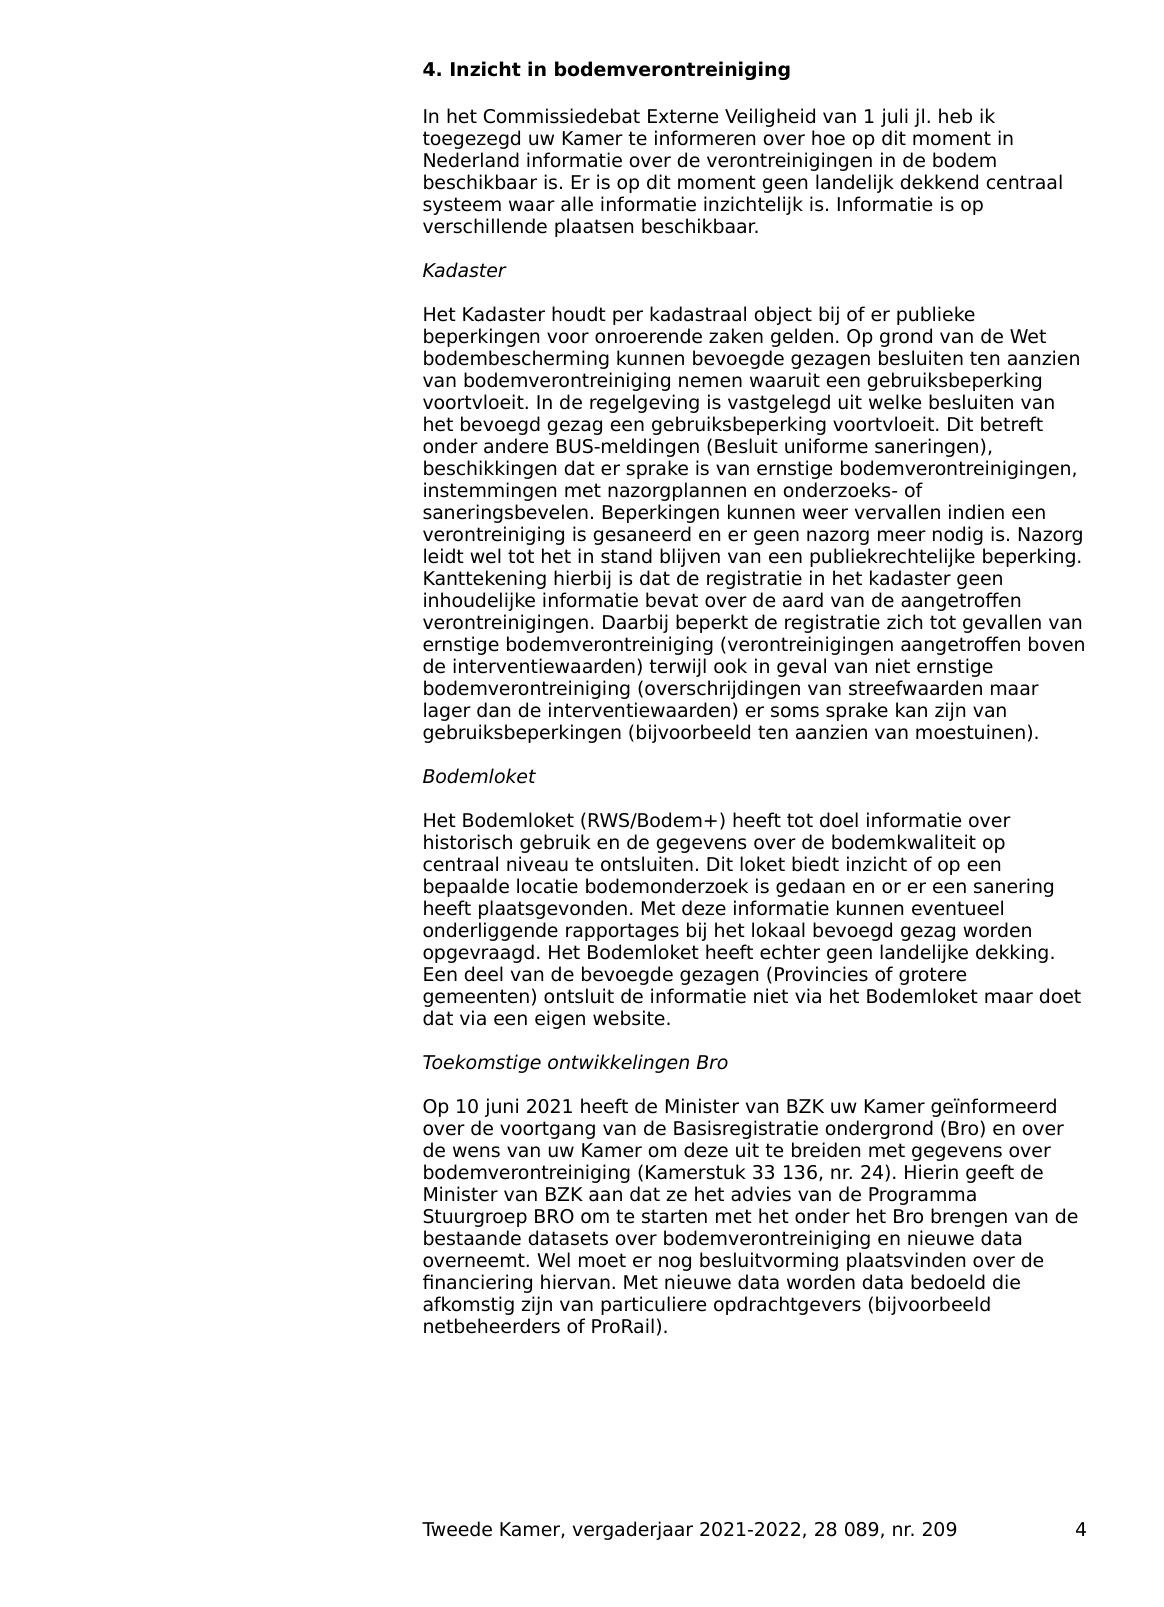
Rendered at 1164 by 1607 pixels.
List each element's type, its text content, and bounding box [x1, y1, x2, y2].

subtitle Kadaster [422, 260, 1087, 282]
subtitle Toekomstige ontwikkelingen Bro [422, 1052, 1087, 1074]
subtitle 4. Inzicht in bodemverontreiniging [422, 59, 1087, 81]
subtitle Bodemloket [422, 766, 1087, 788]
text In het Commissiedebat Externe Veiligheid van 1 juli jl. heb ik toegezegd uw Kamer te informeren over hoe op dit moment in Nederland informatie over de verontreinigingen in de bodem beschikbaar is. Er is op dit moment geen landelijk dekkend centraal systeem waar alle informatie inzichtelijk is. Informatie is op verschillende plaatsen beschikbaar. [422, 106, 1087, 238]
text Het Bodemloket (RWS/Bodem+) heeft tot doel informatie over historisch gebruik en de gegevens over de bodemkwaliteit op centraal niveau te ontsluiten. Dit loket biedt inzicht of op een bepaalde locatie bodemonderzoek is gedaan en or er een sanering heeft plaatsgevonden. Met deze informatie kunnen eventueel onderliggende rapportages bij het lokaal bevoegd gezag worden opgevraagd. Het Bodemloket heeft echter geen landelijke dekking. Een deel van de bevoegde gezagen (Provincies of grotere gemeenten) ontsluit de informatie niet via het Bodemloket maar doet dat via een eigen website. [422, 810, 1087, 1030]
text Het Kadaster houdt per kadastraal object bij of er publieke beperkingen voor onroerende zaken gelden. Op grond van de Wet bodembescherming kunnen bevoegde gezagen besluiten ten aanzien van bodemverontreiniging nemen waaruit een gebruiksbeperking voortvloeit. In de regelgeving is vastgelegd uit welke besluiten van het bevoegd gezag een gebruiksbeperking voortvloeit. Dit betreft onder andere BUS-meldingen (Besluit uniforme saneringen), beschikkingen dat er sprake is van ernstige bodemverontreinigingen, instemmingen met nazorgplannen en onderzoeks- of saneringsbevelen. Beperkingen kunnen weer vervallen indien een verontreiniging is gesaneerd en er geen nazorg meer nodig is. Nazorg leidt wel tot het in stand blijven van een publiekrechtelijke beperking. Kanttekening hierbij is dat de registratie in het kadaster geen inhoudelijke informatie bevat over de aard van de aangetroffen verontreinigingen. Daarbij beperkt de registratie zich tot gevallen van ernstige bodemverontreiniging (verontreinigingen aangetroffen boven de interventiewaarden) terwijl ook in geval van niet ernstige bodemverontreiniging (overschrijdingen van streefwaarden maar lager dan de interventiewaarden) er soms sprake kan zijn van gebruiksbeperkingen (bijvoorbeeld ten aanzien van moestuinen). [422, 304, 1087, 744]
text Op 10 juni 2021 heeft de Minister van BZK uw Kamer geïnformeerd over de voortgang van de Basisregistratie ondergrond (Bro) en over de wens van uw Kamer om deze uit te breiden met gegevens over bodemverontreiniging (Kamerstuk 33 136, nr. 24). Hierin geeft de Minister van BZK aan dat ze het advies van de Programma Stuurgroep BRO om te starten met het onder het Bro brengen van de bestaande datasets over bodemverontreiniging en nieuwe data overneemt. Wel moet er nog besluitvorming plaatsvinden over de financiering hiervan. Met nieuwe data worden data bedoeld die afkomstig zijn van particuliere opdrachtgevers (bijvoorbeeld netbeheerders of ProRail). [422, 1096, 1087, 1338]
